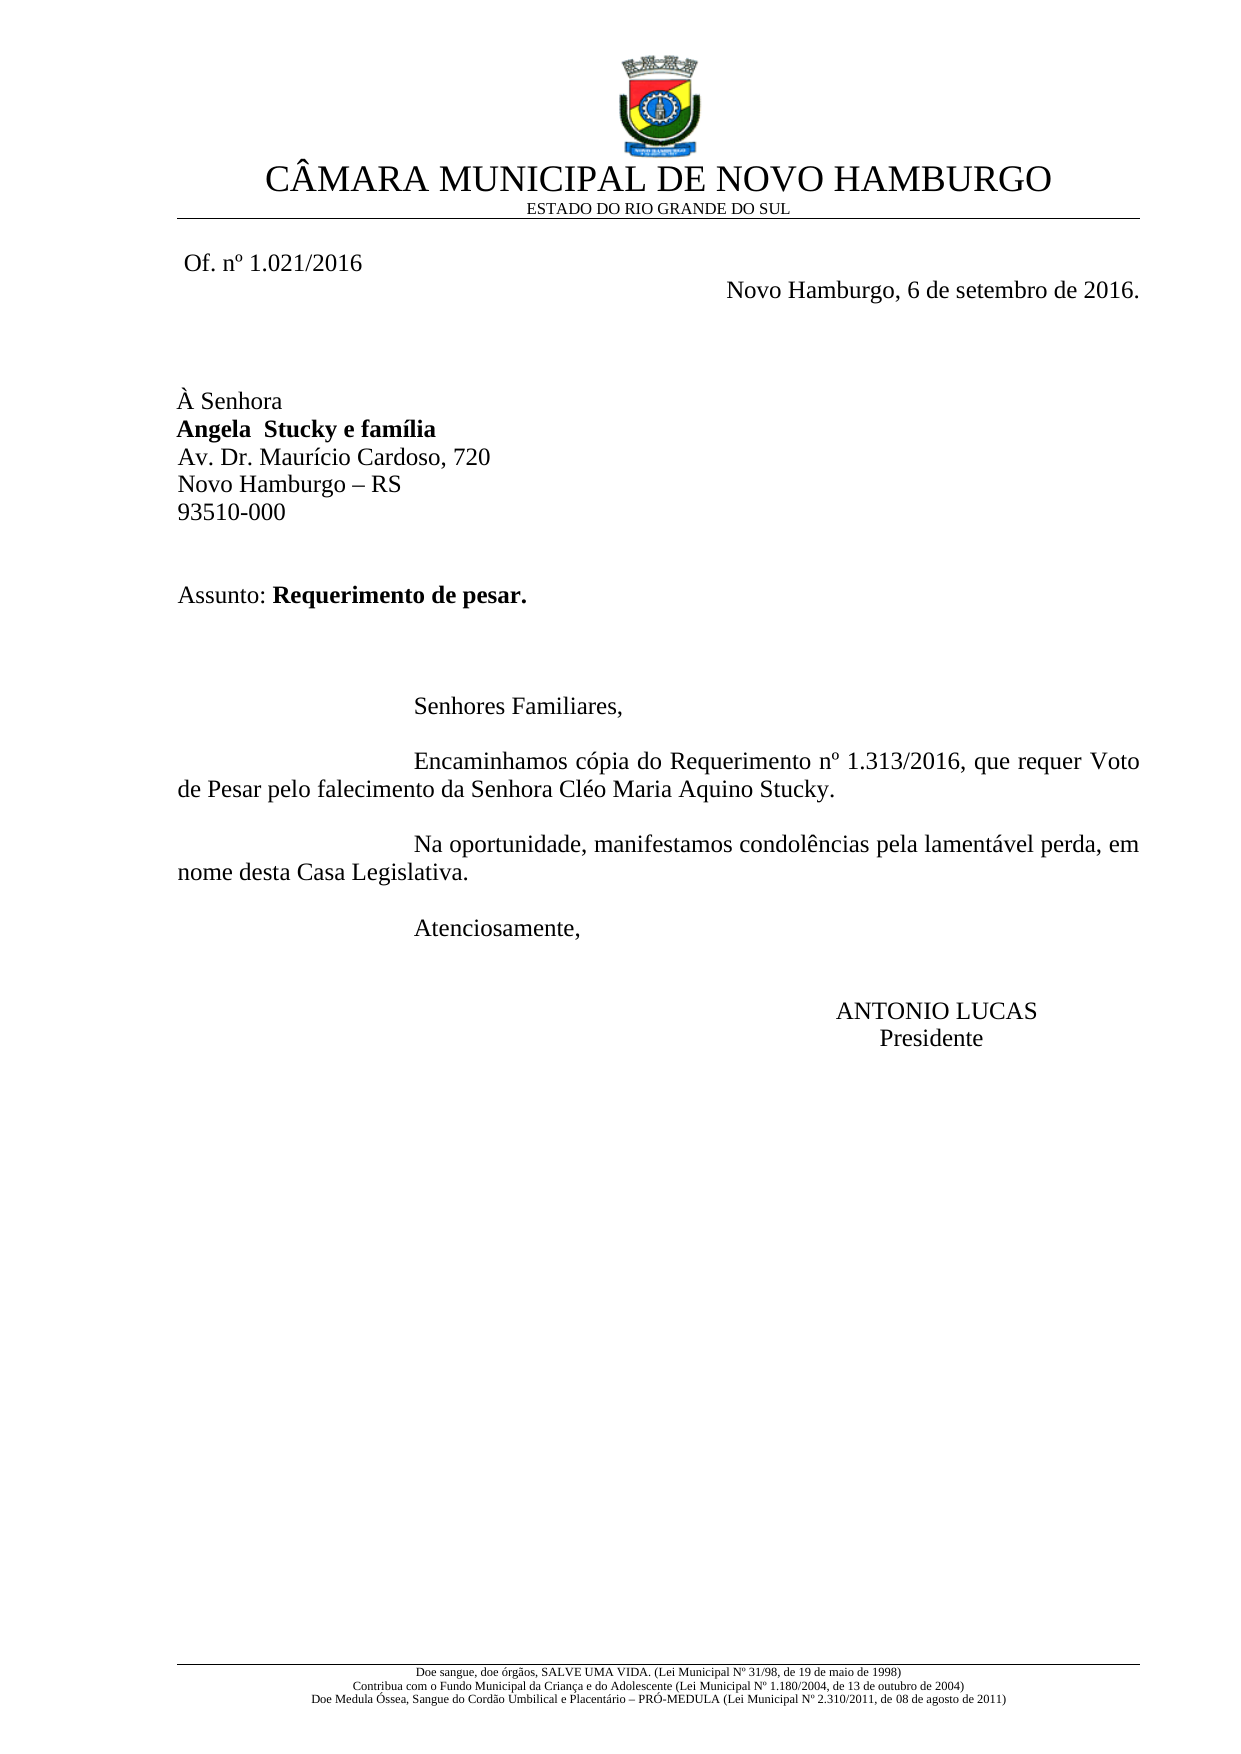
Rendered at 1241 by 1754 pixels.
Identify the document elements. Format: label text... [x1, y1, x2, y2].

text Novo Hamburgo, 6 de setembro de 2016. [177, 276, 1140, 304]
picture [612, 47, 705, 163]
text Novo Hamburgo – RS [177, 470, 1140, 498]
text Angela Stucky e família [176, 415, 1140, 443]
text Of. nº 1.021/2016 [177, 249, 1140, 276]
text 93510-000 [177, 498, 1140, 526]
text ANTONIO LUCAS [179, 997, 1140, 1024]
text Av. Dr. Maurício Cardoso, 720 [177, 443, 1140, 470]
text Assunto: Requerimento de pesar. [177, 581, 1140, 609]
text Senhores Familiares, [177, 692, 1140, 720]
text Encaminhamos cópia do Requerimento nº 1.313/2016, que requer Voto de Pesar pelo falecimento da Senhora Cléo Maria Aquino Stucky. [177, 747, 1140, 803]
text Atenciosamente, [177, 914, 1140, 941]
text Presidente [179, 1024, 1140, 1052]
text Na oportunidade, manifestamos condolências pela lamentável perda, em nome desta Casa Legislativa. [177, 831, 1140, 886]
text À Senhora [176, 387, 1140, 415]
